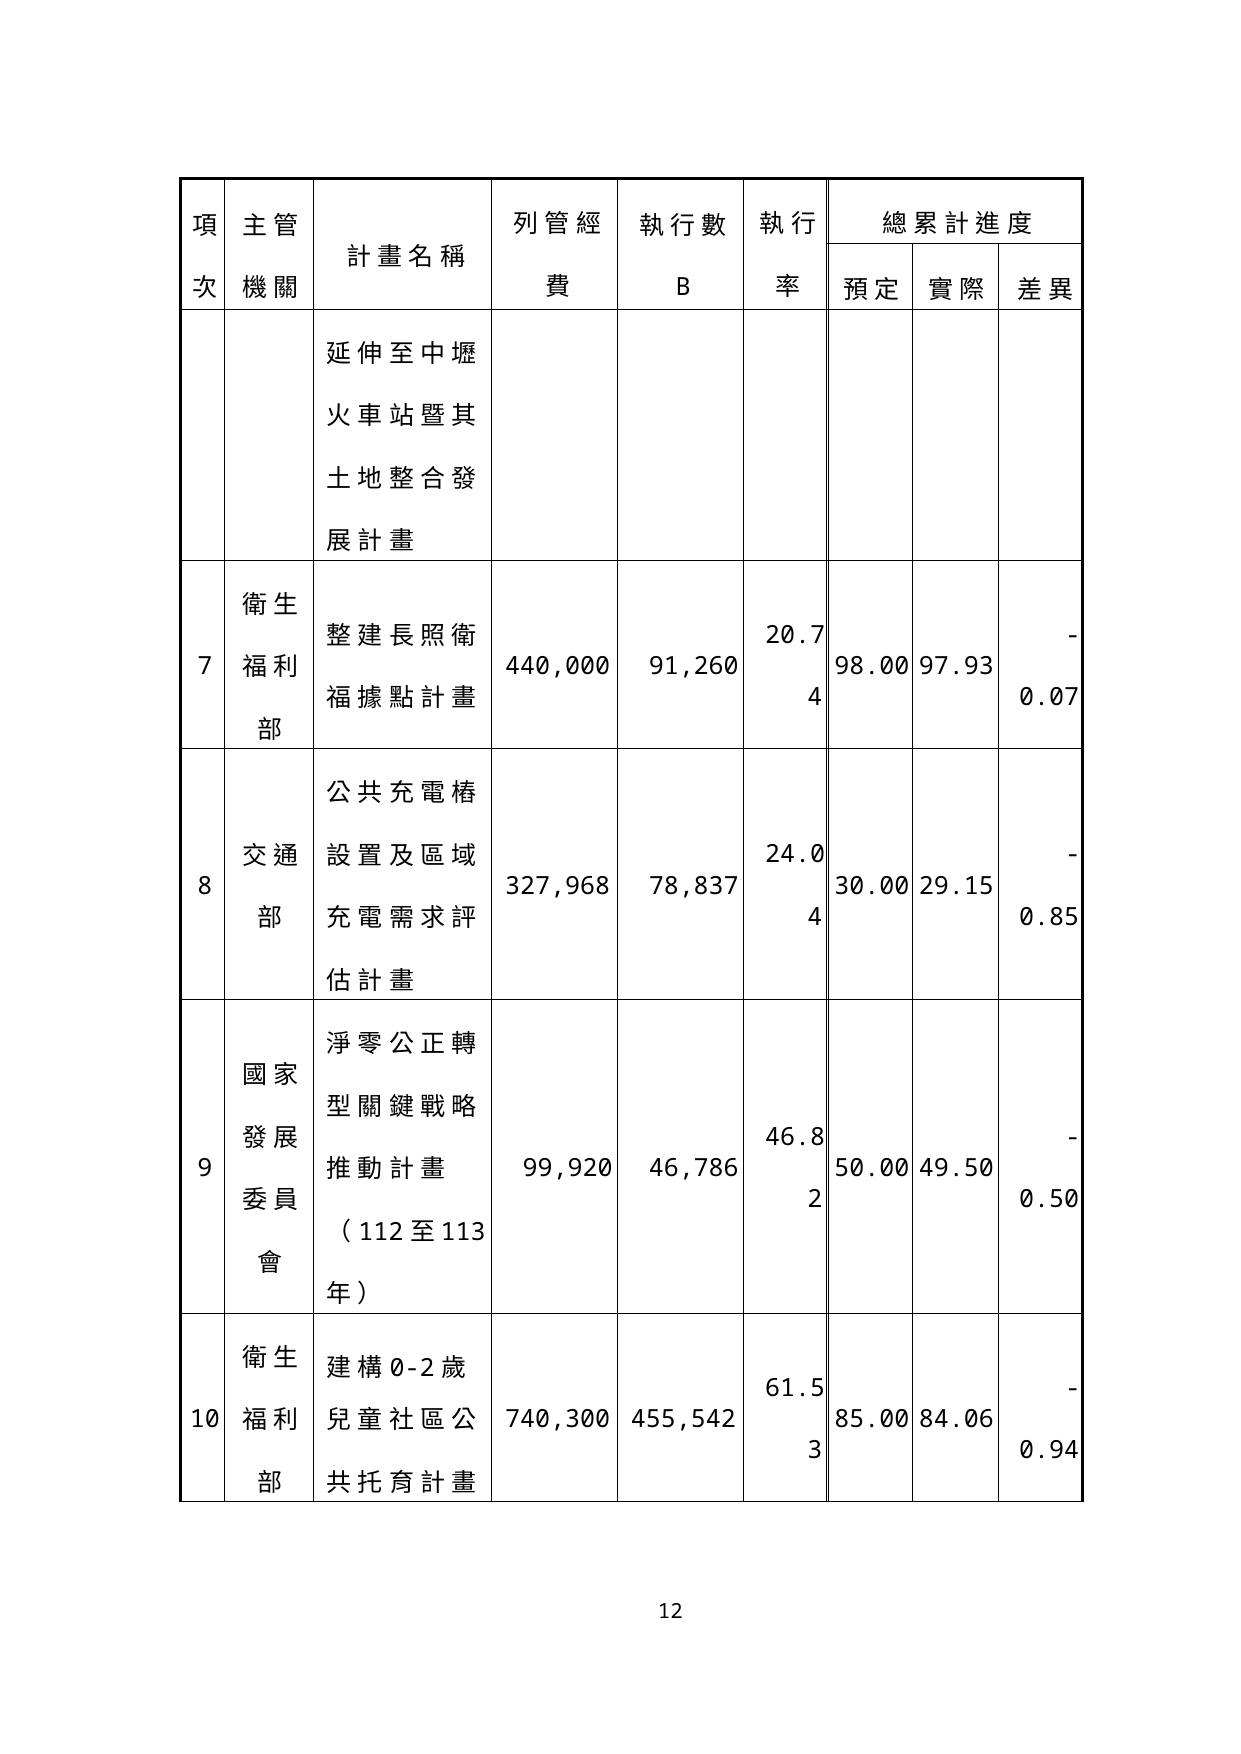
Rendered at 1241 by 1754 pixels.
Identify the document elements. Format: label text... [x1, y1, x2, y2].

table_cell 9 [182, 1000, 224, 1313]
table_cell 46.82 [744, 1000, 826, 1313]
table_cell 延伸至中壢火車站暨其土地整合發展計畫 [314, 310, 491, 559]
table_cell 99,920 [492, 1000, 617, 1313]
table_cell 49.50 [913, 1000, 998, 1313]
table_cell 30.00 [829, 749, 912, 999]
table_header 項次 [182, 180, 224, 308]
table_cell 8 [182, 749, 224, 999]
table_cell 61.53 [744, 1314, 826, 1501]
table_cell 50.00 [829, 1000, 912, 1313]
table_header 執行數 B [618, 180, 743, 308]
table_cell 455,542 [618, 1314, 743, 1501]
table_header 計畫名稱 [314, 180, 491, 308]
table_cell 整建長照衛福據點計畫 [314, 561, 491, 748]
table_cell 91,260 [618, 561, 743, 748]
table_cell -0.07 [999, 561, 1081, 748]
table_cell -0.94 [999, 1314, 1081, 1501]
table_cell [182, 310, 224, 559]
table_cell 84.06 [913, 1314, 998, 1501]
table_header 主管 機關 [225, 180, 313, 308]
table_cell 20.74 [744, 561, 826, 748]
table_header 列管經費 A [492, 180, 617, 308]
table_header 總累計進度 [829, 180, 1081, 243]
table_cell 淨零公正轉型關鍵戰略推動計畫（112至113年） [314, 1000, 491, 1313]
table_cell [913, 310, 998, 559]
table_cell 78,837 [618, 749, 743, 999]
table_cell 衛生福利部 [225, 1314, 313, 1501]
table_cell 85.00 [829, 1314, 912, 1501]
table_cell 實際 [913, 244, 998, 308]
table_cell 國家發展委員會 [225, 1000, 313, 1313]
table_cell 740,300 [492, 1314, 617, 1501]
table_cell 建構0-2歲兒童社區公共托育計畫 [314, 1314, 491, 1501]
table_cell 公共充電樁設置及區域充電需求評估計畫 [314, 749, 491, 999]
table_cell 24.04 [744, 749, 826, 999]
table_cell 衛生福利部 [225, 561, 313, 748]
table_cell -0.50 [999, 1000, 1081, 1313]
table_cell 預定 [829, 244, 912, 308]
table_cell 98.00 [829, 561, 912, 748]
table_cell 440,000 [492, 561, 617, 748]
table_cell [829, 310, 912, 559]
table_cell [225, 310, 313, 559]
table_cell [618, 310, 743, 559]
table_cell 120,000 [492, 310, 617, 559]
table_cell 46,786 [618, 1000, 743, 1313]
table_cell 2.92 [744, 310, 826, 559]
table_cell 10 [182, 1314, 224, 1501]
table_cell 交通部 [225, 749, 313, 999]
table_cell 差異 [999, 244, 1081, 308]
table_cell 29.15 [913, 749, 998, 999]
table_cell -0.85 [999, 749, 1081, 999]
table_cell 97.93 [913, 561, 998, 748]
table_cell [999, 310, 1081, 559]
table_cell 327,968 [492, 749, 617, 999]
table_cell 7 [182, 561, 224, 748]
table_header 執行率 B/A [744, 180, 826, 308]
